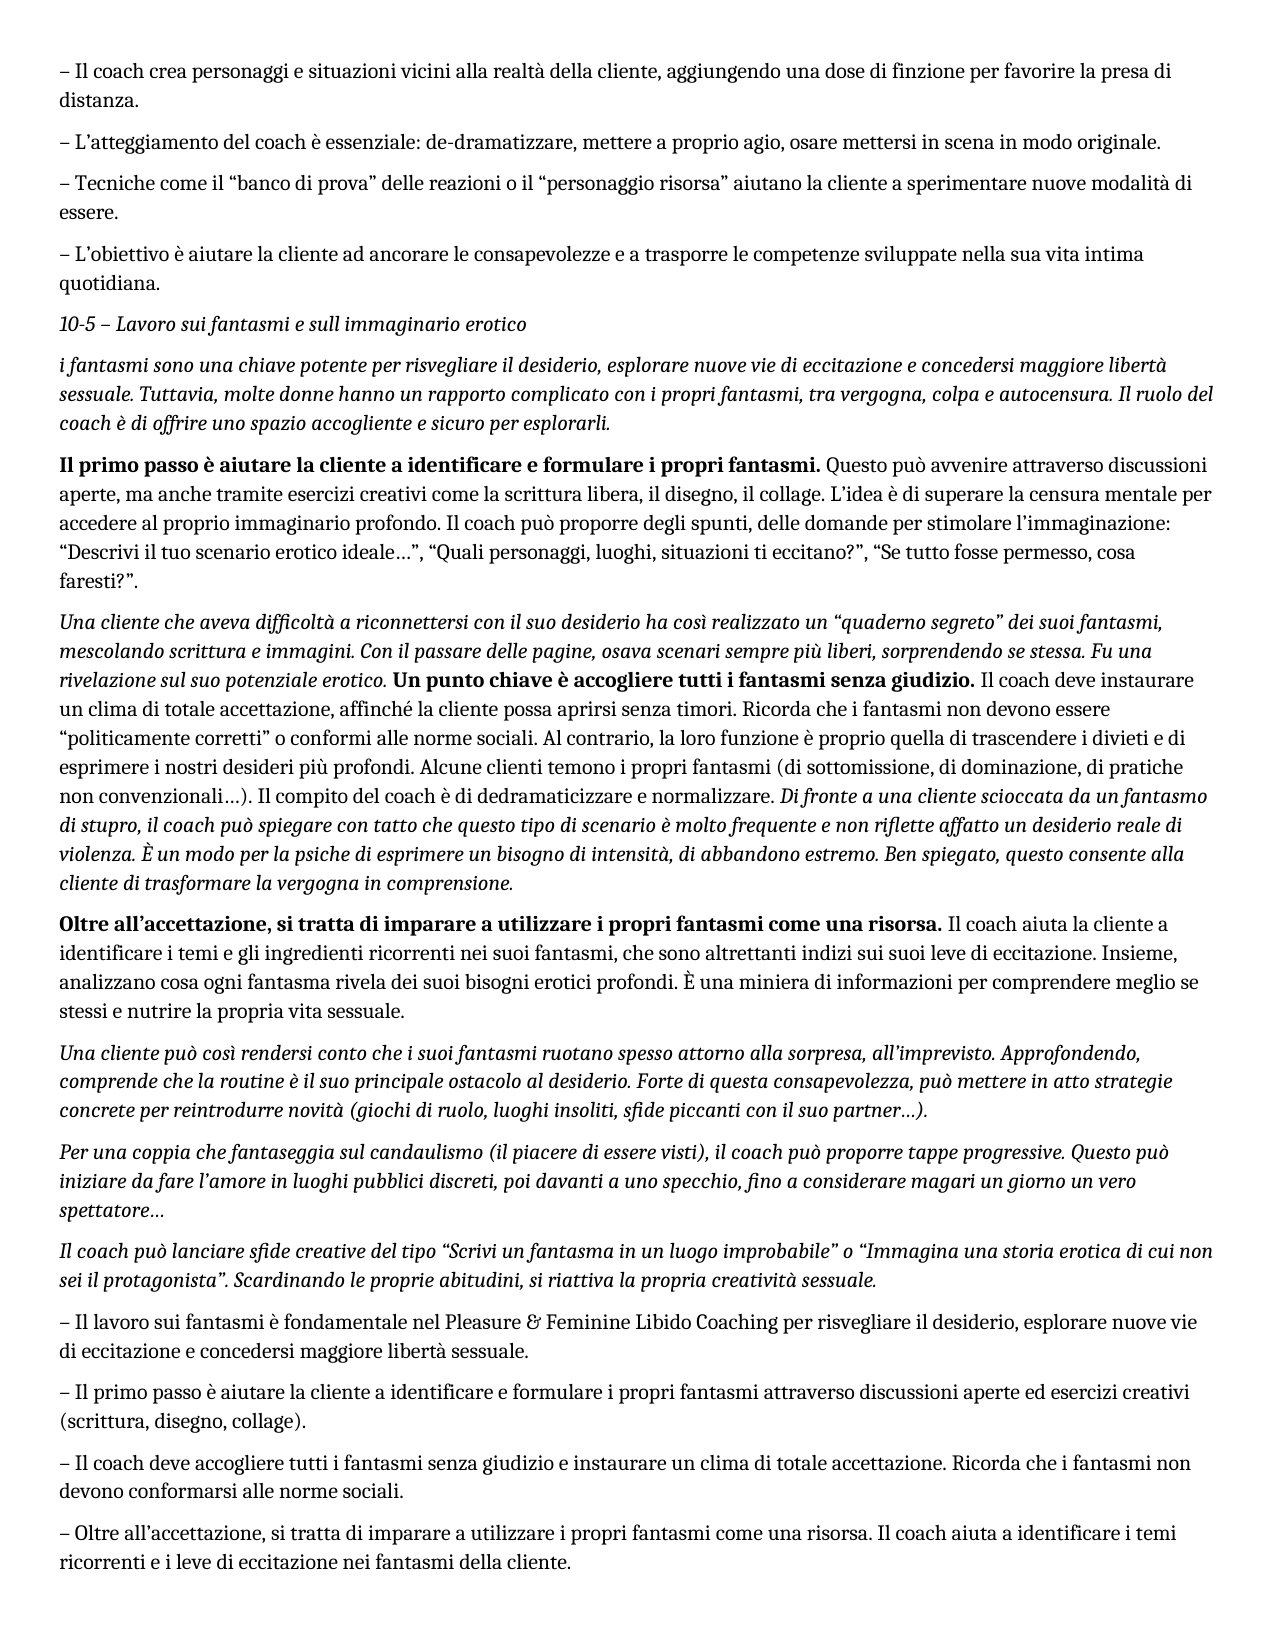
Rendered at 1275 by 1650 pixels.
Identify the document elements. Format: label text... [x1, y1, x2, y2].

text Oltre all’accettazione, si tratta di imparare a utilizzare i propri fantasmi come una risorsa. Il coach aiuta la cliente a identificare i temi e gli ingredienti ricorrenti nei suoi fantasmi, che sono altrettanti indizi sui suoi leve di eccitazione. Insieme, analizzano cosa ogni fantasma rivela dei suoi bisogni erotici profondi. È una miniera di informazioni per comprendere meglio se stessi e nutrire la propria vita sessuale. [59, 912, 1216, 1024]
text i fantasmi sono una chiave potente per risvegliare il desiderio, esplorare nuove vie di eccitazione e concedersi maggiore libertà sessuale. Tuttavia, molte donne hanno un rapporto complicato con i propri fantasmi, tra vergogna, colpa e autocensura. Il ruolo del coach è di offrire uno spazio accogliente e sicuro per esplorarli. [59, 353, 1216, 436]
text – Il lavoro sui fantasmi è fondamentale nel Pleasure & Feminine Libido Coaching per risvegliare il desiderio, esplorare nuove vie di eccitazione e concedersi maggiore libertà sessuale. [59, 1309, 1216, 1364]
text Il coach può lanciare sfide creative del tipo “Scrivi un fantasma in un luogo improbabile” o “Immagina una storia erotica di cui non sei il protagonista”. Scardinando le proprie abitudini, si riattiva la propria creatività sessuale. [59, 1239, 1216, 1293]
text – L’atteggiamento del coach è essenziale: de-dramatizzare, mettere a proprio agio, osare mettersi in scena in modo originale. [59, 129, 1216, 155]
text 10-5 – Lavoro sui fantasmi e sull immaginario erotico [59, 312, 1216, 337]
text – Il coach deve accogliere tutti i fantasmi senza giudizio e instaurare un clima di totale accettazione. Ricorda che i fantasmi non devono conformarsi alle norme sociali. [59, 1450, 1216, 1504]
text – Oltre all’accettazione, si tratta di imparare a utilizzare i propri fantasmi come una risorsa. Il coach aiuta a identificare i temi ricorrenti e i leve di eccitazione nei fantasmi della cliente. [59, 1521, 1216, 1575]
text – Il primo passo è aiutare la cliente a identificare e formulare i propri fantasmi attraverso discussioni aperte ed esercizi creativi (scrittura, disegno, collage). [59, 1380, 1216, 1434]
text – L’obiettivo è aiutare la cliente ad ancorare le consapevolezze e a trasporre le competenze sviluppate nella sua vita intima quotidiana. [59, 241, 1216, 296]
text Una cliente può così rendersi conto che i suoi fantasmi ruotano spesso attorno alla sorpresa, all’imprevisto. Approfondendo, comprende che la routine è il suo principale ostacolo al desiderio. Forte di questa consapevolezza, può mettere in atto strategie concrete per reintrodurre novità (giochi di ruolo, luoghi insoliti, sfide piccanti con il suo partner…). [59, 1040, 1216, 1123]
text Per una coppia che fantaseggia sul candaulismo (il piacere di essere visti), il coach può proporre tappe progressive. Questo può iniziare da fare l’amore in luoghi pubblici discreti, poi davanti a uno specchio, fino a considerare magari un giorno un vero spettatore… [59, 1140, 1216, 1223]
text – Tecniche come il “banco di prova” delle reazioni o il “personaggio risorsa” aiutano la cliente a sperimentare nuove modalità di essere. [59, 171, 1216, 225]
text – Il coach crea personaggi e situazioni vicini alla realtà della cliente, aggiungendo una dose di finzione per favorire la presa di distanza. [59, 59, 1216, 113]
text Una cliente che aveva difficoltà a riconnettersi con il suo desiderio ha così realizzato un “quaderno segreto” dei suoi fantasmi, mescolando scrittura e immagini. Con il passare delle pagine, osava scenari sempre più liberi, sorprendendo se stessa. Fu una rivelazione sul suo potenziale erotico. Un punto chiave è accogliere tutti i fantasmi senza giudizio. Il coach deve instaurare un clima di totale accettazione, affinché la cliente possa aprirsi senza timori. Ricorda che i fantasmi non devono essere “politicamente corretti” o conformi alle norme sociali. Al contrario, la loro funzione è proprio quella di trascendere i divieti e di esprimere i nostri desideri più profondi. Alcune clienti temono i propri fantasmi (di sottomissione, di dominazione, di pratiche non convenzionali…). Il compito del coach è di dedramaticizzare e normalizzare. Di fronte a una cliente scioccata da un fantasmo di stupro, il coach può spiegare con tatto che questo tipo di scenario è molto frequente e non riflette affatto un desiderio reale di violenza. È un modo per la psiche di esprimere un bisogno di intensità, di abbandono estremo. Ben spiegato, questo consente alla cliente di trasformare la vergogna in comprensione. [59, 610, 1216, 896]
text Il primo passo è aiutare la cliente a identificare e formulare i propri fantasmi. Questo può avvenire attraverso discussioni aperte, ma anche tramite esercizi creativi come la scrittura libera, il disegno, il collage. L’idea è di superare la censura mentale per accedere al proprio immaginario profondo. Il coach può proporre degli spunti, delle domande per stimolare l’immaginazione: “Descrivi il tuo scenario erotico ideale…”, “Quali personaggi, luoghi, situazioni ti eccitano?”, “Se tutto fosse permesso, cosa faresti?”. [59, 453, 1216, 594]
